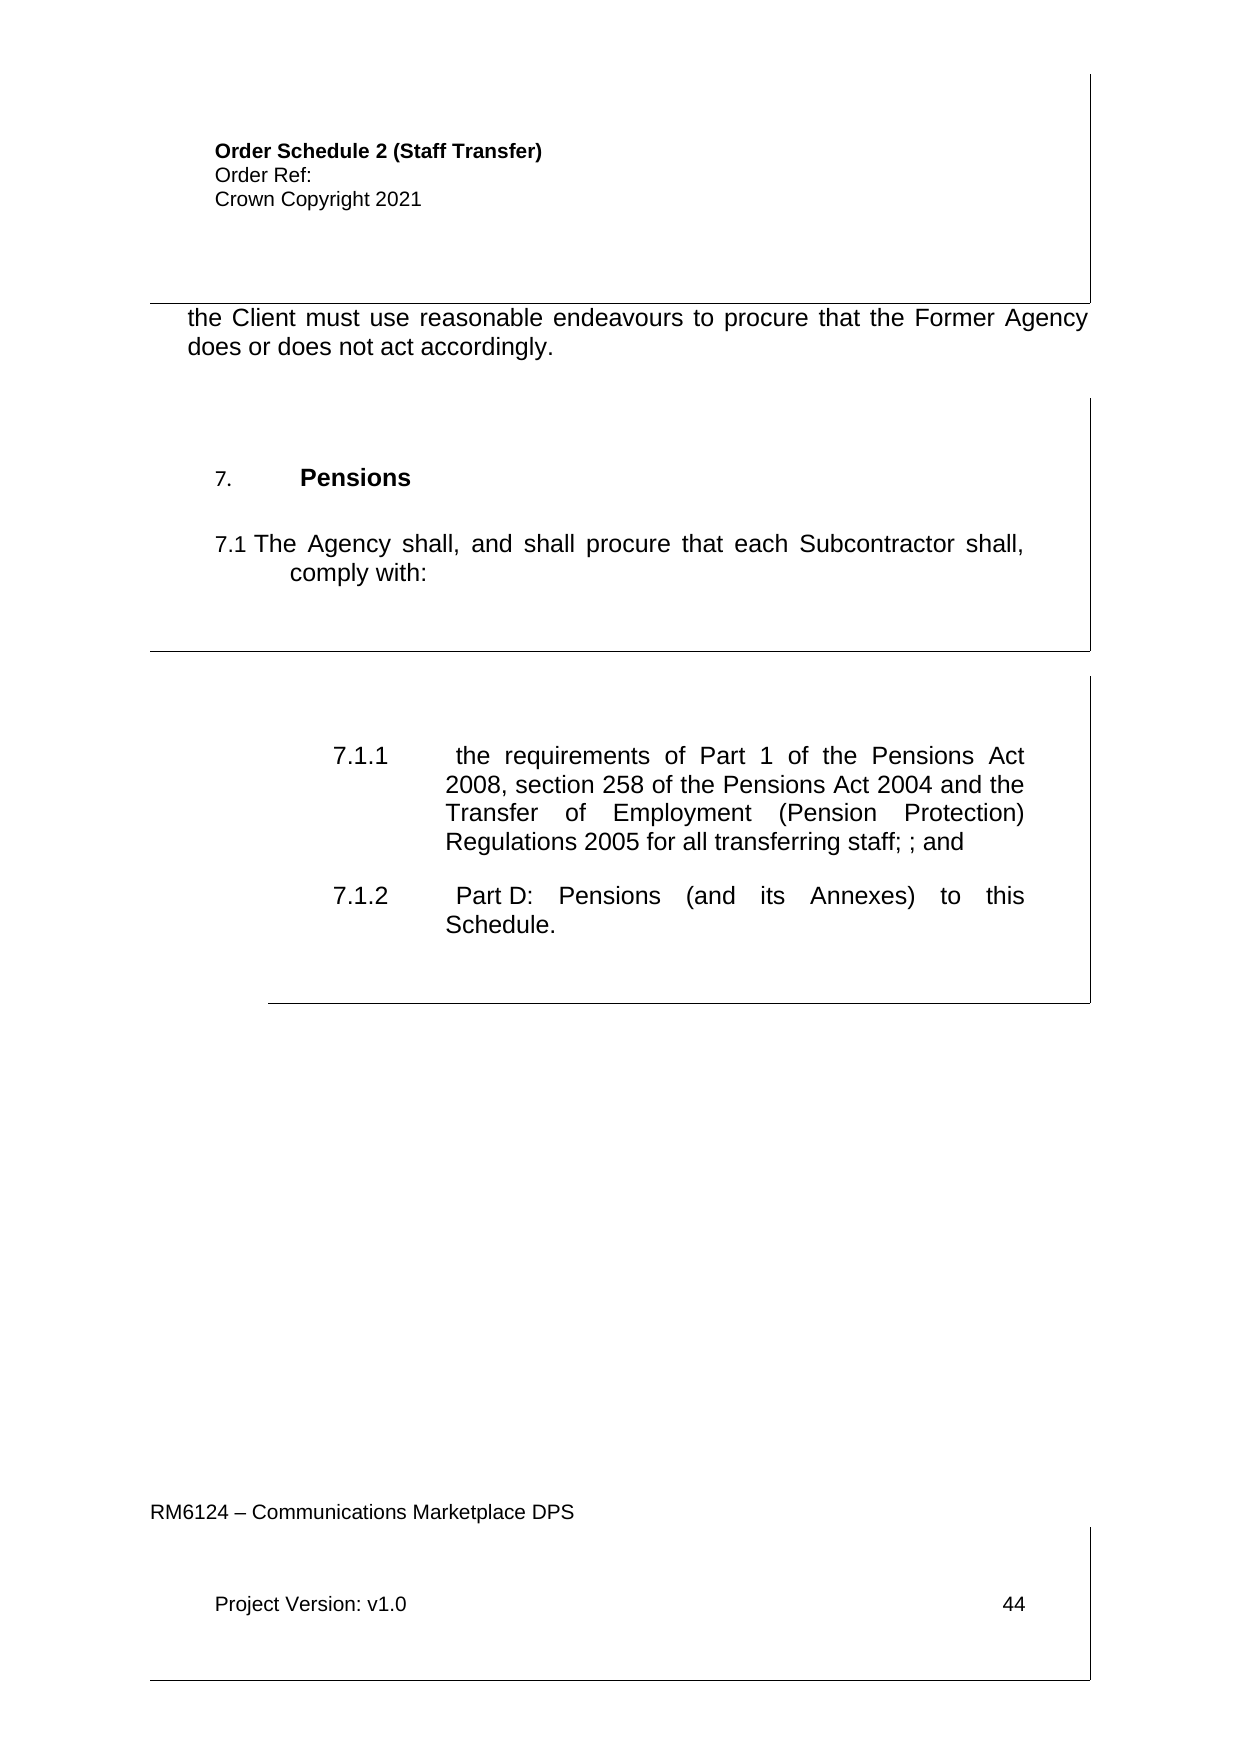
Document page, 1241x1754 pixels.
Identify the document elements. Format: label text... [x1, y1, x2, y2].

list the requirements of Part 1 of the Pensions Act 2008, section 258 of the Pensions Act 2004 and the Transfer of Employment (Pension Protection) Regulations 2005 for all transferring staff; ; and [268, 676, 1090, 816]
list The Agency shall, and shall procure that each Subcontractor shall, comply with: [150, 464, 1090, 651]
text the Client must use reasonable endeavours to procure that the Former Agency does or does not act accordingly. [187, 303, 1090, 360]
list Pensions [150, 398, 1090, 464]
list Part D: Pensions (and its Annexes) to this Schedule. [268, 816, 1090, 1003]
